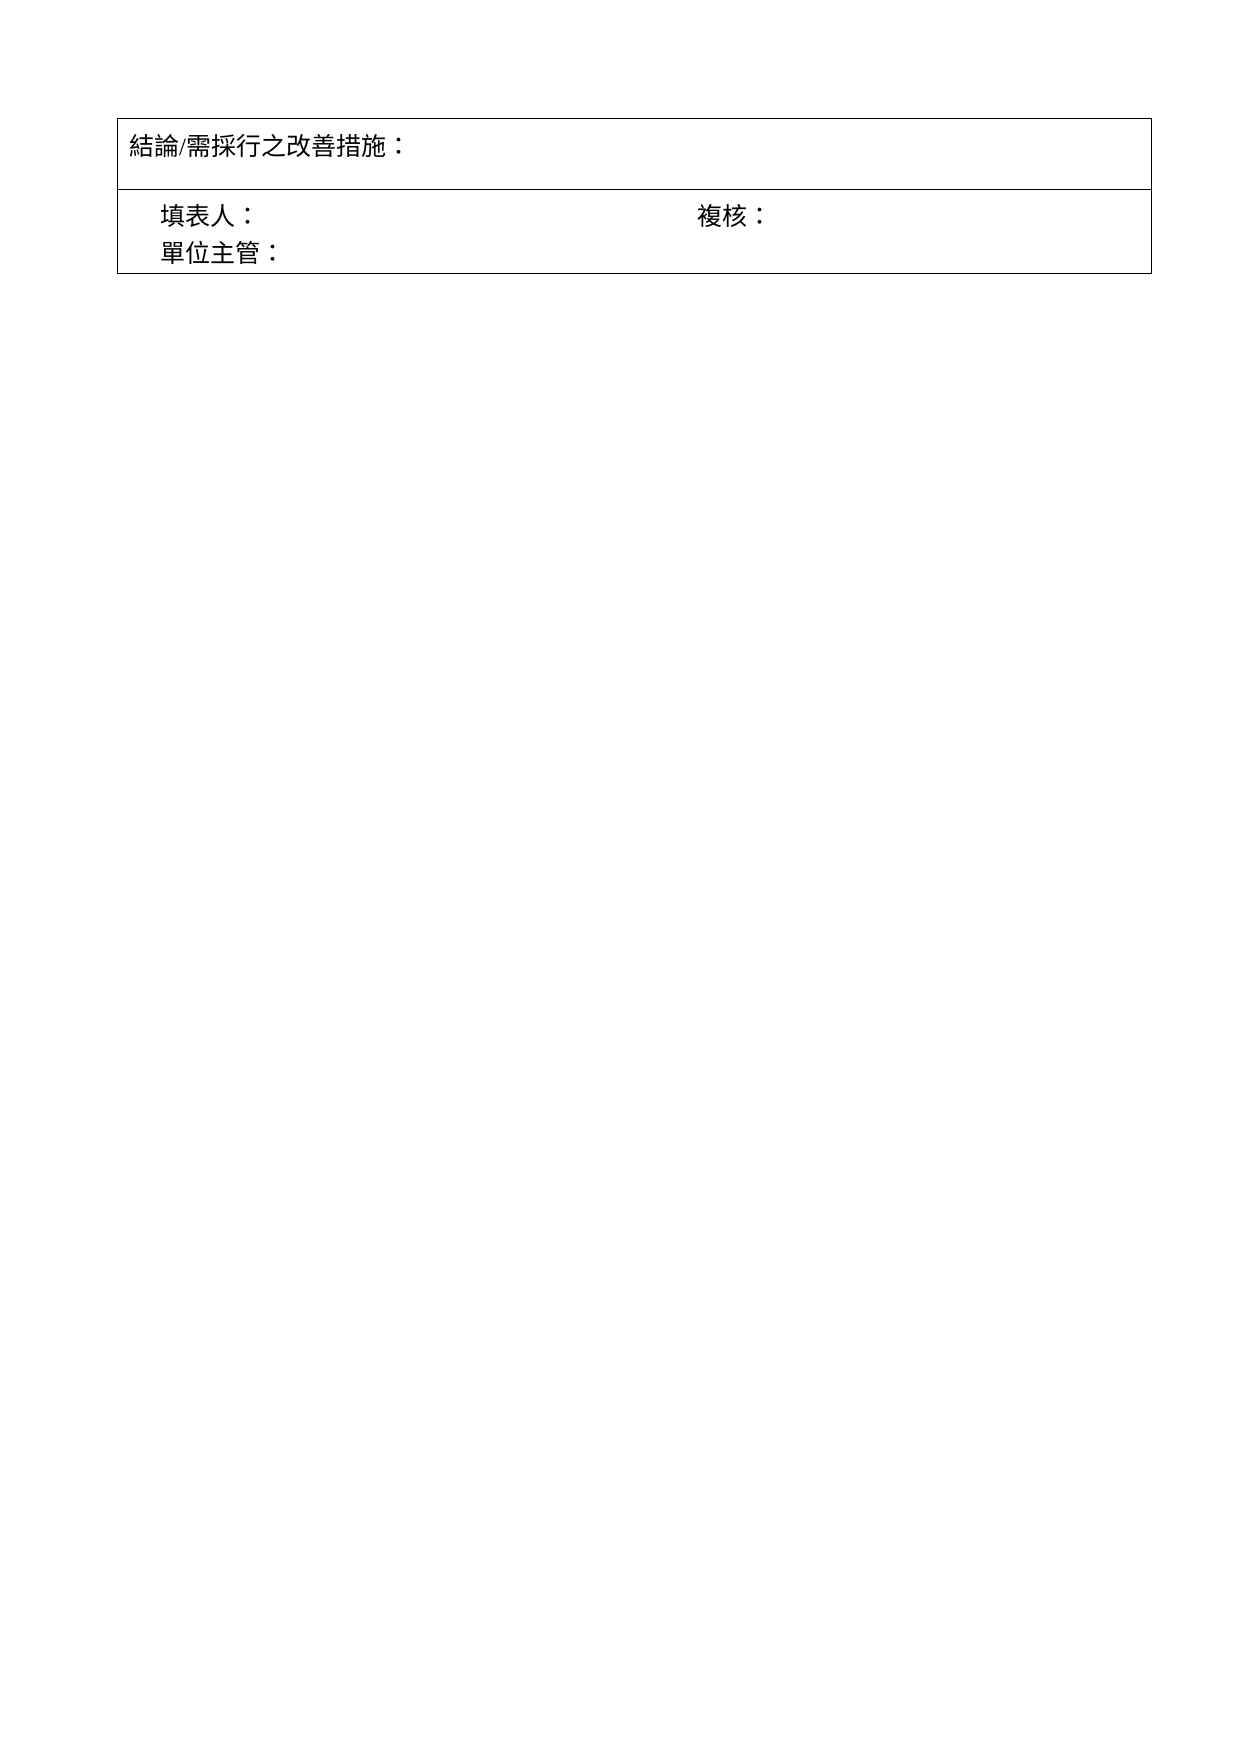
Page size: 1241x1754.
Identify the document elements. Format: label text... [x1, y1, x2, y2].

table_cell 結論/需採行之改善措施： [118, 119, 1151, 189]
table_cell 填表人： 複核： 單位主管： [118, 190, 1151, 273]
